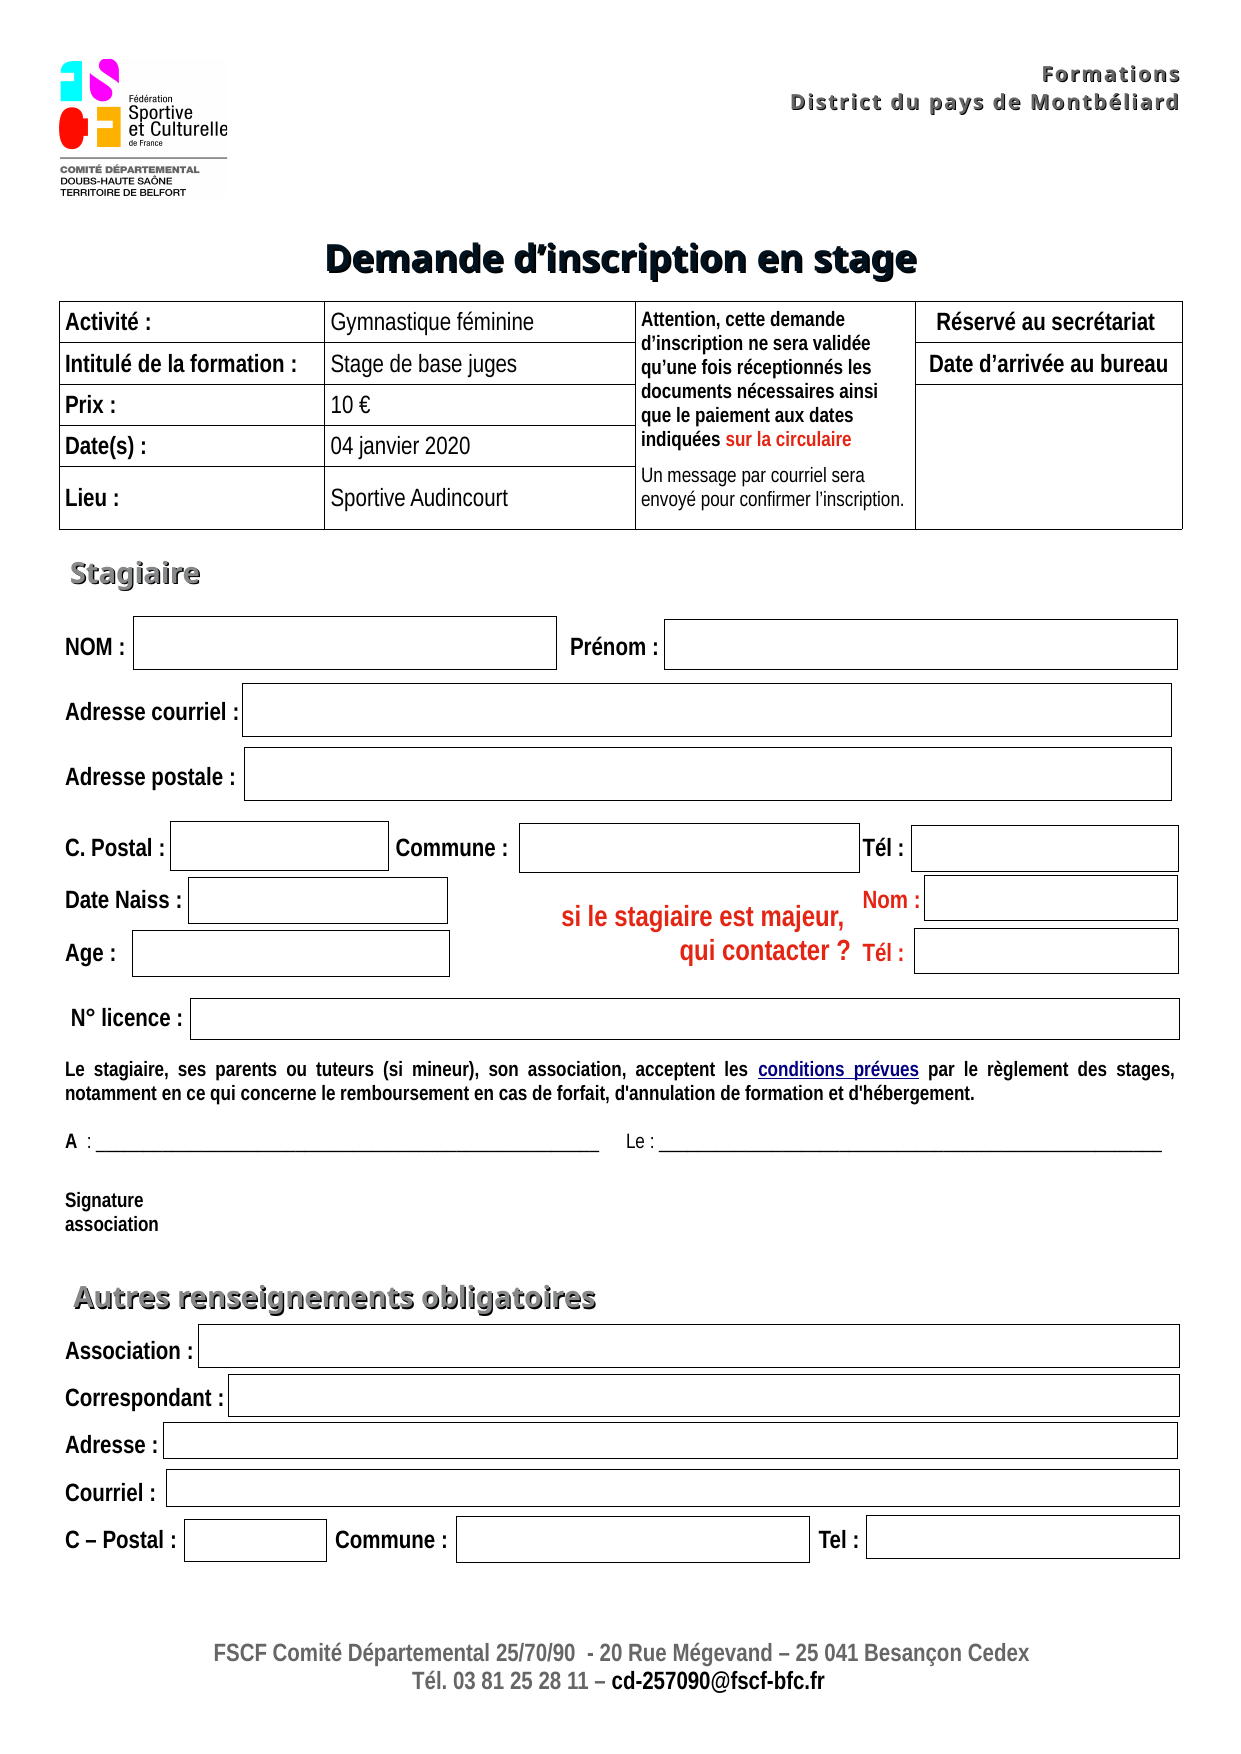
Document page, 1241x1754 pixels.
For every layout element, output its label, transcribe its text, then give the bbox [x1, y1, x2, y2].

table_cell 10 € [325, 385, 635, 425]
table_cell Prénom : [564, 601, 1182, 666]
picture [59, 59, 228, 198]
table_header [390, 536, 1182, 601]
table_header Nom : [856, 867, 1182, 919]
table_cell Date d’arrivée au bureau [916, 343, 1182, 383]
table_cell Prix : [60, 385, 324, 425]
table_cell Correspondant : [59, 1370, 1182, 1417]
table_cell Adresse : [59, 1417, 1182, 1464]
table_cell NOM : [59, 601, 564, 666]
table_cell Courriel : [59, 1465, 1182, 1512]
table_header Attention, cette demande d’inscription ne sera validée qu’une fois réceptionnés les documents nécessaires ainsi que le paiement aux dates indiquées sur la circulaire Un message par courriel sera envoyé pour confirmer l’inscription. [636, 302, 915, 529]
table_cell Le : _____________________________________________________ [620, 1111, 1181, 1158]
table_cell C – Postal : [59, 1512, 329, 1559]
table_cell Adresse courriel : [59, 666, 1182, 731]
table_cell Lieu : [60, 467, 324, 529]
table_cell Commune : [329, 1512, 807, 1559]
table_cell A : _____________________________________________________ [59, 1111, 620, 1158]
table_cell Association : [59, 1323, 1182, 1370]
table_cell Date(s) : [60, 426, 324, 466]
subtitle Demande d’inscription en stage [59, 231, 1181, 282]
table_header Date Naiss : [59, 867, 390, 919]
table_cell Age : [59, 920, 390, 972]
table_header Le stagiaire, ses parents ou tuteurs (si mineur), son association, acceptent les conditions prévues par le règlement des stages, notamment en ce qui concerne le remboursement en cas de forfait, d'annulation de formation et d'hébergement. [59, 1052, 1181, 1111]
table_header Réservé au secrétariat [916, 302, 1182, 342]
table_cell Intitulé de la formation : [60, 343, 324, 383]
table_cell 04 janvier 2020 [325, 426, 635, 466]
table_header Stagiaire [59, 536, 390, 601]
table_cell Adresse postale : [59, 731, 1182, 796]
table_cell Sportive Audincourt [325, 467, 635, 529]
table_header Autres renseignements obligatoires [59, 1264, 1182, 1323]
table_cell Stage de base juges [325, 343, 635, 383]
table_cell Tél : [856, 796, 1182, 867]
table_cell Signature association [59, 1158, 1181, 1264]
table_header Activité : [60, 302, 324, 342]
table_cell [916, 385, 1182, 529]
table_cell si le stagiaire est majeur, qui contacter ? [390, 867, 856, 972]
table_cell Tel : [807, 1512, 1182, 1559]
table_cell Tél : [856, 920, 1182, 972]
table_cell Commune : [390, 801, 856, 867]
table_cell C. Postal : [59, 796, 390, 867]
table_cell N° licence : [59, 972, 1182, 1037]
table_header Gymnastique féminine [325, 302, 635, 342]
